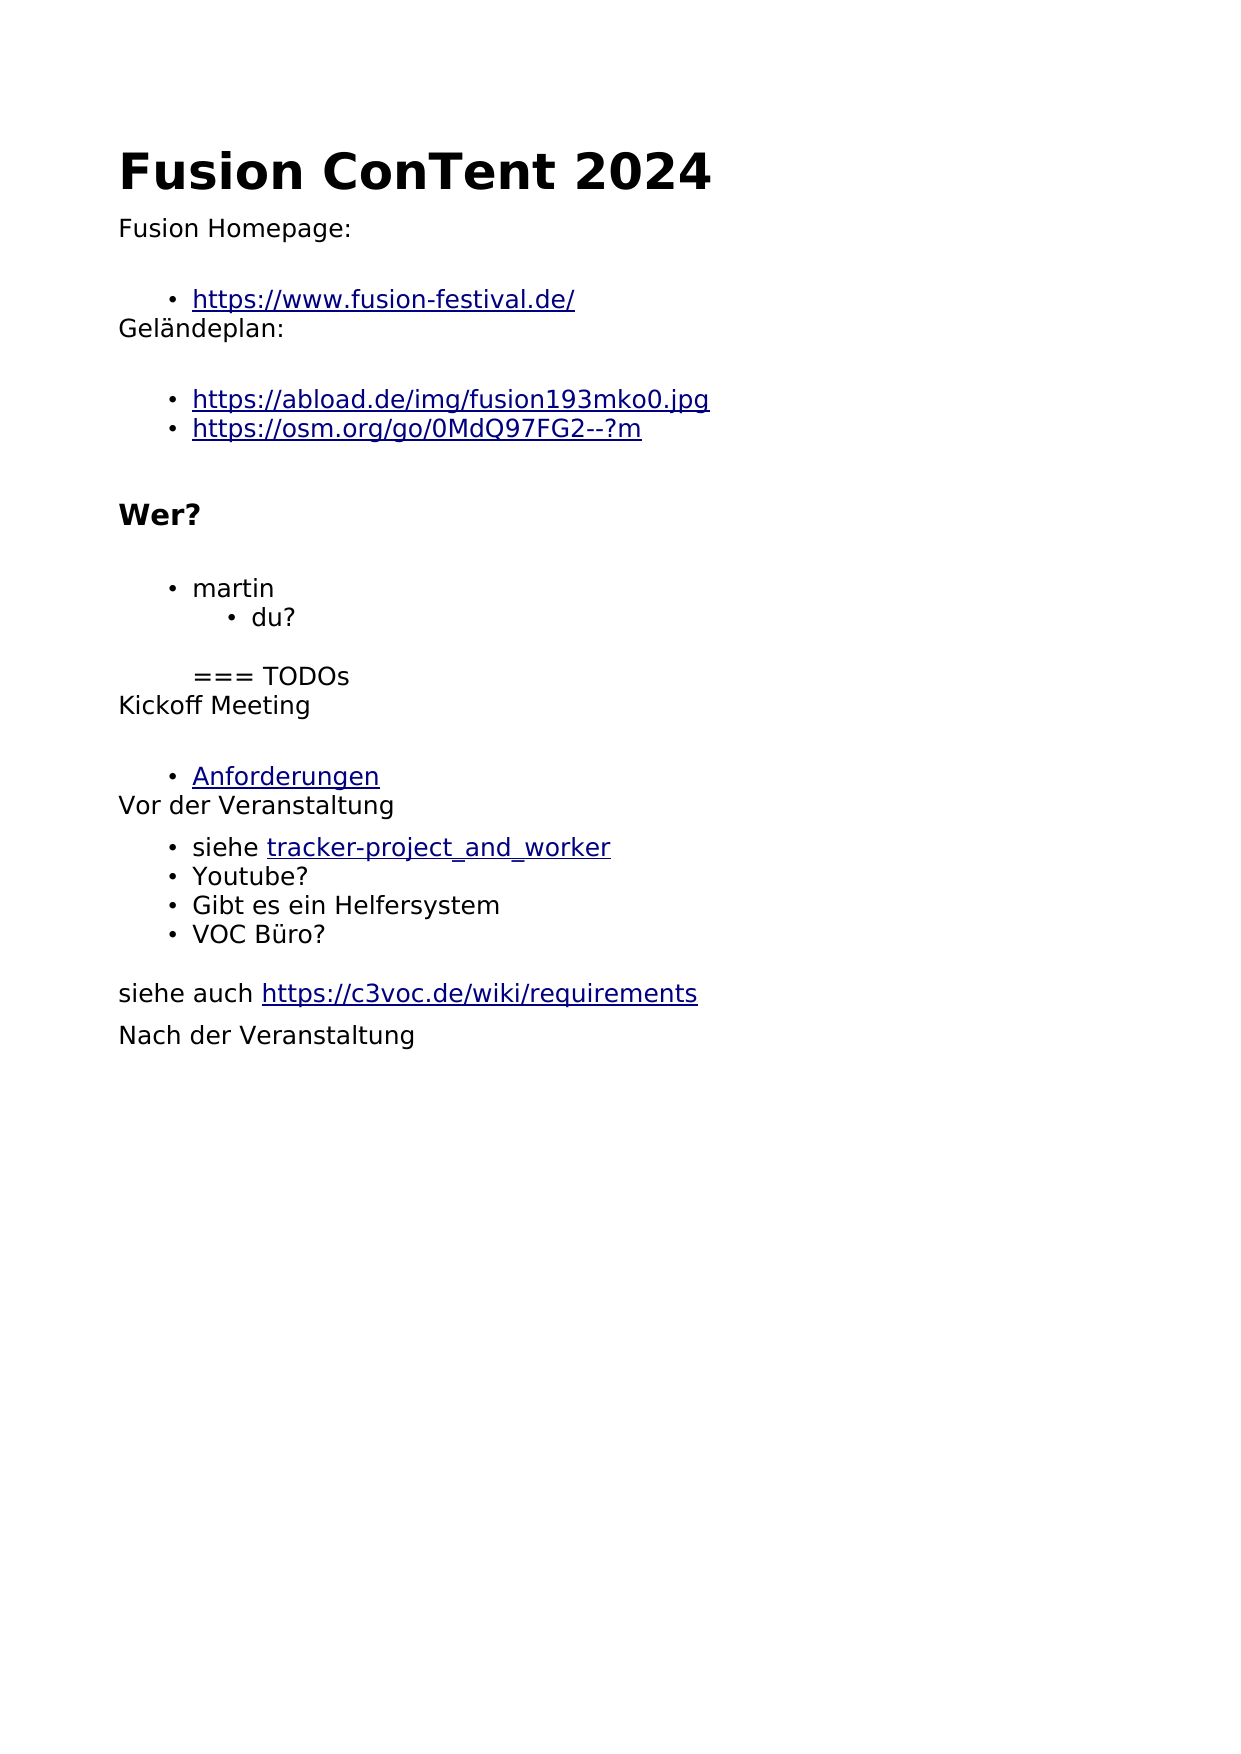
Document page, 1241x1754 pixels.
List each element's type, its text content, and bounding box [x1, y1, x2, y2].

text Fusion Homepage: [118, 214, 1122, 243]
list https://osm.org/go/0MdQ97FG2--?m [177, 414, 1122, 444]
text Nach der Veranstaltung [118, 1021, 1122, 1050]
list VOC Büro? [177, 921, 1122, 950]
list siehe tracker-project_and_worker [177, 833, 1122, 862]
subtitle Wer? [118, 498, 1122, 532]
list du? [236, 603, 1122, 632]
list https://abload.de/img/fusion193mko0.jpg [177, 385, 1122, 414]
list martin [177, 574, 1122, 603]
text Kickoff Meeting [118, 691, 1122, 720]
list === TODOs [177, 662, 1122, 691]
list Anforderungen [177, 762, 1122, 791]
text Vor der Veranstaltung [118, 791, 1122, 821]
list Gibt es ein Helfersystem [177, 891, 1122, 921]
text Geländeplan: [118, 314, 1122, 343]
subtitle Fusion ConTent 2024 [118, 143, 1122, 201]
list https://www.fusion-festival.de/ [177, 285, 1122, 314]
text siehe auch https://c3voc.de/wiki/requirements [118, 979, 1122, 1008]
list Youtube? [177, 862, 1122, 891]
